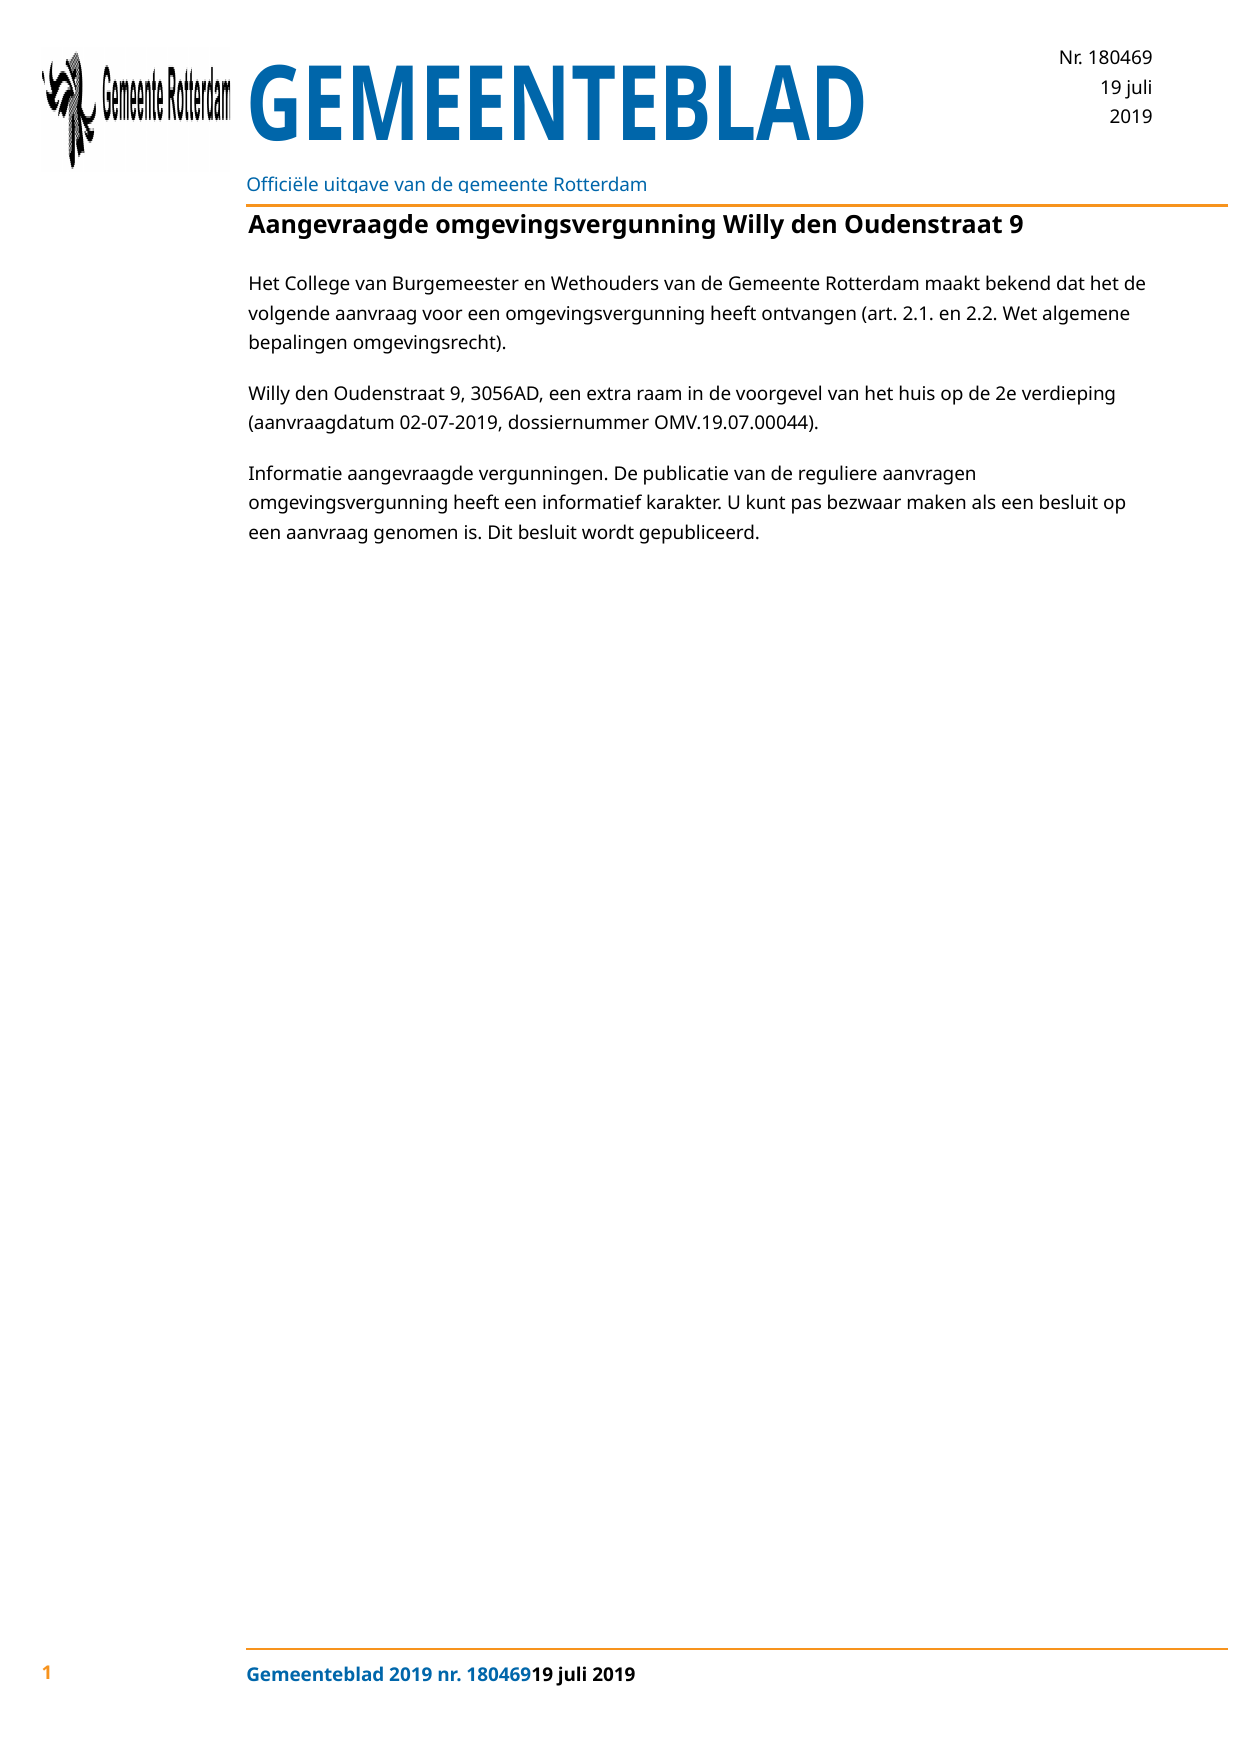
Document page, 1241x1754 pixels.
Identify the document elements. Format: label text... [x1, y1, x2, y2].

text Informatie aangevraagde vergunningen. De publicatie van de reguliere aanvragen omgevingsvergunning heeft een informatief karakter. U kunt pas bezwaar maken als een besluit op een aanvraag genomen is. Dit besluit wordt gepubliceerd. [248, 460, 1152, 545]
text Aangevraagde omgevingsvergunning Willy den Oudenstraat 9 [248, 207, 1152, 241]
text Willy den Oudenstraat 9, 3056AD, een extra raam in de voorgevel van het huis op de 2e verdieping (aanvraagdatum 02-07-2019, dossiernummer OMV.19.07.00044). [248, 380, 1152, 435]
text Het College van Burgemeester en Wethouders van de Gemeente Rotterdam maakt bekend dat het de volgende aanvraag voor een omgevingsvergunning heeft ontvangen (art. 2.1. en 2.2. Wet algemene bepalingen omgevingsrecht). [248, 270, 1152, 355]
picture [41, 47, 231, 172]
